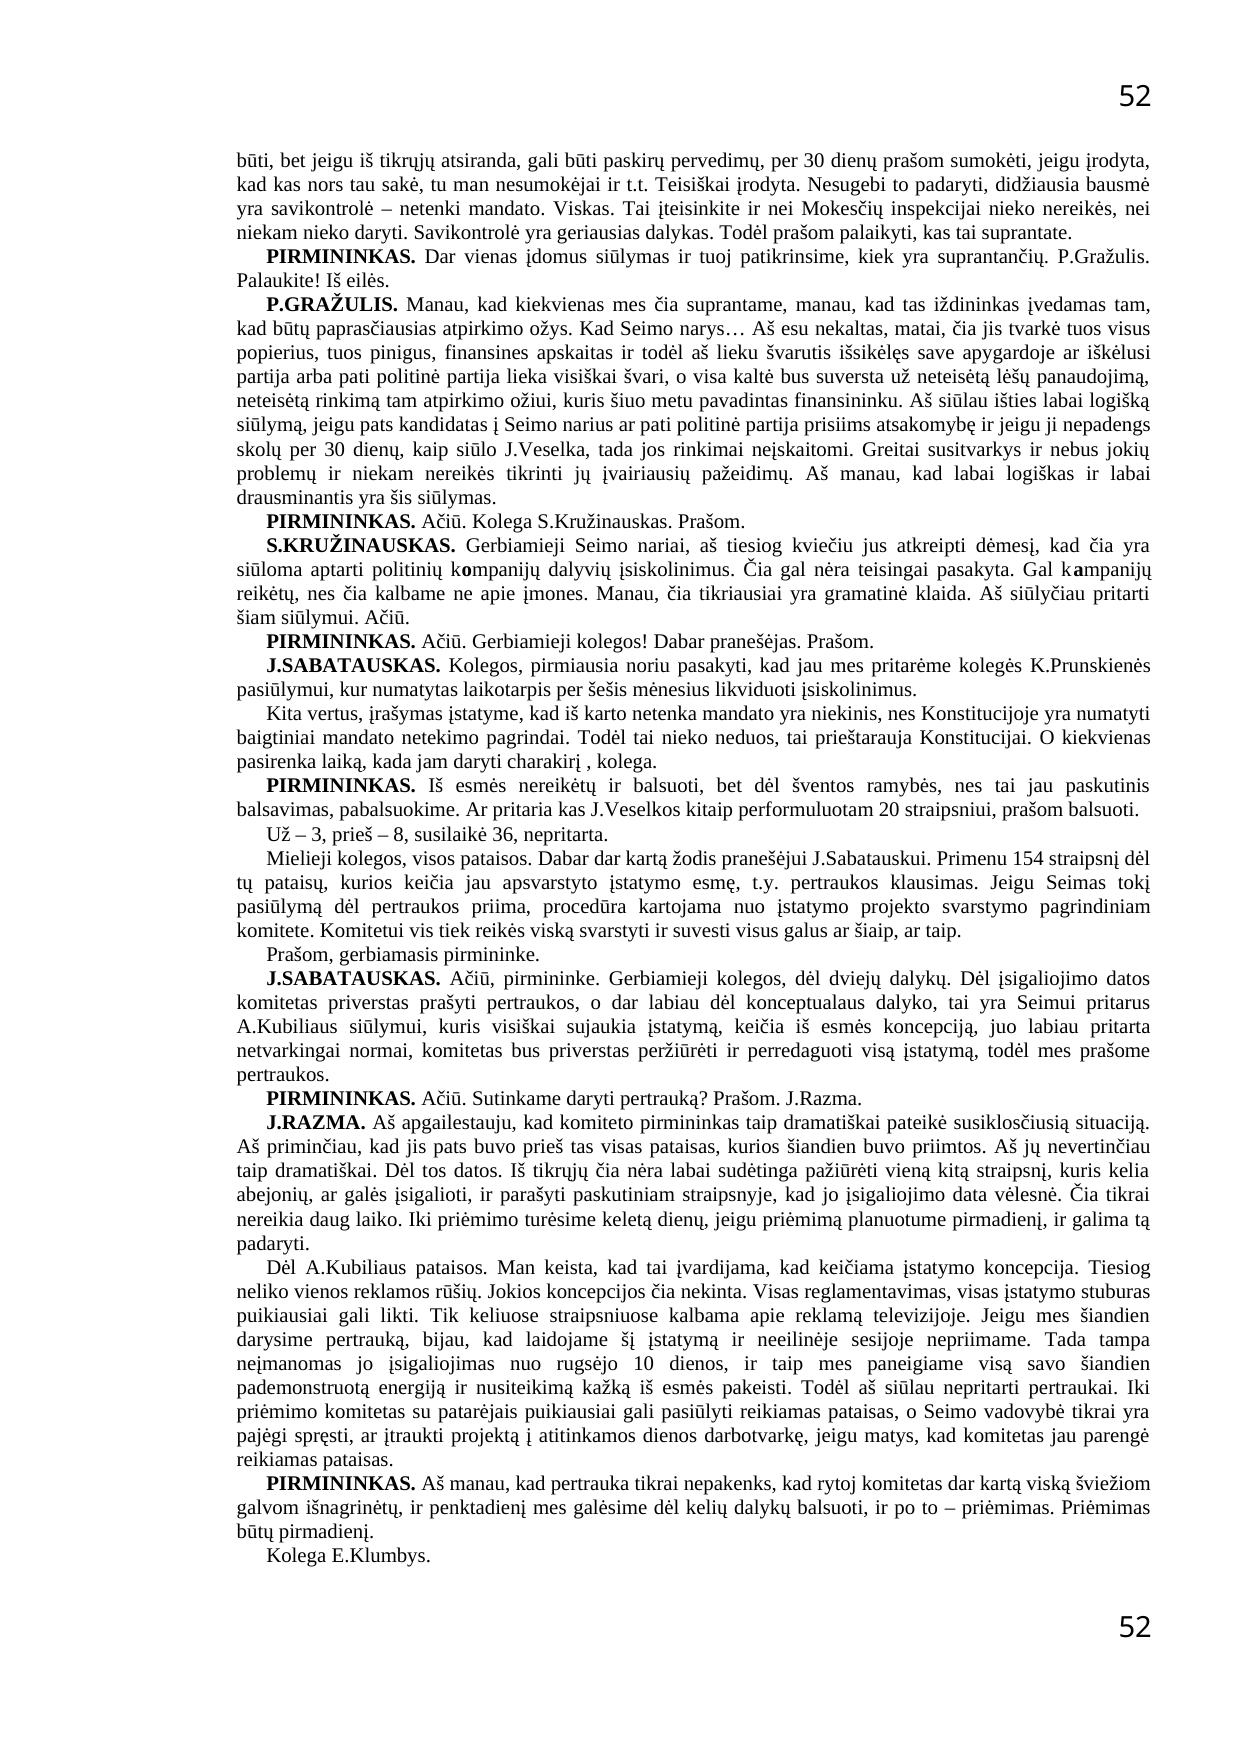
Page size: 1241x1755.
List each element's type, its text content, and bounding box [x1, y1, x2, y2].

text PIRMININKAS. Dar vienas įdomus siūlymas ir tuoj patikrinsime, kiek yra suprantančių. P.Gražulis. Palaukite! Iš eilės. [236, 244, 1152, 292]
text Prašom, gerbiamasis pirmininke. [236, 942, 1152, 966]
text PIRMININKAS. Ačiū. Gerbiamieji kolegos! Dabar pranešėjas. Prašom. [236, 629, 1152, 653]
text S.KRUŽINAUSKAS. Gerbiamieji Seimo nariai, aš tiesiog kviečiu jus atkreipti dėmesį, kad čia yra siūloma aptarti politinių kompanijų dalyvių įsiskolinimus. Čia gal nėra teisingai pasakyta. Gal kampanijų reikėtų, nes čia kalbame ne apie įmones. Manau, čia tikriausiai yra gramatinė klaida. Aš siūlyčiau pritarti šiam siūlymui. Ačiū. [236, 533, 1152, 629]
text J.SABATAUSKAS. Ačiū, pirmininke. Gerbiamieji kolegos, dėl dviejų dalykų. Dėl įsigaliojimo datos komitetas priverstas prašyti pertraukos, o dar labiau dėl konceptualaus dalyko, tai yra Seimui pritarus A.Kubiliaus siūlymui, kuris visiškai sujaukia įstatymą, keičia iš esmės koncepciją, juo labiau pritarta netvarkingai normai, komitetas bus priverstas peržiūrėti ir perredaguoti visą įstatymą, todėl mes prašome pertraukos. [236, 966, 1152, 1086]
text PIRMININKAS. Iš esmės nereikėtų ir balsuoti, bet dėl šventos ramybės, nes tai jau paskutinis balsavimas, pabalsuokime. Ar pritaria kas J.Veselkos kitaip performuluotam 20 straipsniui, prašom balsuoti. [236, 773, 1152, 821]
text PIRMININKAS. Ačiū. Sutinkame daryti pertrauką? Prašom. J.Razma. [236, 1086, 1152, 1110]
text J.RAZMA. Aš apgailestauju, kad komiteto pirmininkas taip dramatiškai pateikė susiklosčiusią situaciją. Aš priminčiau, kad jis pats buvo prieš tas visas pataisas, kurios šiandien buvo priimtos. Aš jų nevertinčiau taip dramatiškai. Dėl tos datos. Iš tikrųjų čia nėra labai sudėtinga pažiūrėti vieną kitą straipsnį, kuris kelia abejonių, ar galės įsigalioti, ir parašyti paskutiniam straipsnyje, kad jo įsigaliojimo data vėlesnė. Čia tikrai nereikia daug laiko. Iki priėmimo turėsime keletą dienų, jeigu priėmimą planuotume pirmadienį, ir galima tą padaryti. [236, 1110, 1152, 1254]
text Mielieji kolegos, visos pataisos. Dabar dar kartą žodis pranešėjui J.Sabatauskui. Primenu 154 straipsnį dėl tų pataisų, kurios keičia jau apsvarstyto įstatymo esmę, t.y. pertraukos klausimas. Jeigu Seimas tokį pasiūlymą dėl pertraukos priima, procedūra kartojama nuo įstatymo projekto svarstymo pagrindiniam komitete. Komitetui vis tiek reikės viską svarstyti ir suvesti visus galus ar šiaip, ar taip. [236, 846, 1152, 942]
text Kolega E.Klumbys. [236, 1543, 1152, 1567]
text PIRMININKAS. Ačiū. Kolega S.Kružinauskas. Prašom. [236, 509, 1152, 533]
text Už – 3, prieš – 8, susilaikė 36, nepritarta. [236, 821, 1152, 846]
text PIRMININKAS. Aš manau, kad pertrauka tikrai nepakenks, kad rytoj komitetas dar kartą viską šviežiom galvom išnagrinėtų, ir penktadienį mes galėsime dėl kelių dalykų balsuoti, ir po to – priėmimas. Priėmimas būtų pirmadienį. [236, 1471, 1152, 1543]
text Dėl A.Kubiliaus pataisos. Man keista, kad tai įvardijama, kad keičiama įstatymo koncepcija. Tiesiog neliko vienos reklamos rūšių. Jokios koncepcijos čia nekinta. Visas reglamentavimas, visas įstatymo stuburas puikiausiai gali likti. Tik keliuose straipsniuose kalbama apie reklamą televizijoje. Jeigu mes šiandien darysime pertrauką, bijau, kad laidojame šį įstatymą ir neeilinėje sesijoje nepriimame. Tada tampa neįmanomas jo įsigaliojimas nuo rugsėjo 10 dienos, ir taip mes paneigiame visą savo šiandien pademonstruotą energiją ir nusiteikimą kažką iš esmės pakeisti. Todėl aš siūlau nepritarti pertraukai. Iki priėmimo komitetas su patarėjais puikiausiai gali pasiūlyti reikiamas pataisas, o Seimo vadovybė tikrai yra pajėgi spręsti, ar įtraukti projektą į atitinkamos dienos darbotvarkę, jeigu matys, kad komitetas jau parengė reikiamas pataisas. [236, 1254, 1152, 1471]
text būti, bet jeigu iš tikrųjų atsiranda, gali būti paskirų pervedimų, per 30 dienų prašom sumokėti, jeigu įrodyta, kad kas nors tau sakė, tu man nesumokėjai ir t.t. Teisiškai įrodyta. Nesugebi to padaryti, didžiausia bausmė yra savikontrolė – netenki mandato. Viskas. Tai įteisinkite ir nei Mokesčių inspekcijai nieko nereikės, nei niekam nieko daryti. Savikontrolė yra geriausias dalykas. Todėl prašom palaikyti, kas tai suprantate. [236, 148, 1152, 244]
text Kita vertus, įrašymas įstatyme, kad iš karto netenka mandato yra niekinis, nes Konstitucijoje yra numatyti baigtiniai mandato netekimo pagrindai. Todėl tai nieko neduos, tai prieštarauja Konstitucijai. O kiekvienas pasirenka laiką, kada jam daryti charakirį , kolega. [236, 701, 1152, 773]
text P.GRAŽULIS. Manau, kad kiekvienas mes čia suprantame, manau, kad tas iždininkas įvedamas tam, kad būtų paprasčiausias atpirkimo ožys. Kad Seimo narys… Aš esu nekaltas, matai, čia jis tvarkė tuos visus popierius, tuos pinigus, finansines apskaitas ir todėl aš lieku švarutis išsikėlęs save apygardoje ar iškėlusi partija arba pati politinė partija lieka visiškai švari, o visa kaltė bus suversta už neteisėtą lėšų panaudojimą, neteisėtą rinkimą tam atpirkimo ožiui, kuris šiuo metu pavadintas finansininku. Aš siūlau išties labai logišką siūlymą, jeigu pats kandidatas į Seimo narius ar pati politinė partija prisiims atsakomybę ir jeigu ji nepadengs skolų per 30 dienų, kaip siūlo J.Veselka, tada jos rinkimai neįskaitomi. Greitai susitvarkys ir nebus jokių problemų ir niekam nereikės tikrinti jų įvairiausių pažeidimų. Aš manau, kad labai logiškas ir labai drausminantis yra šis siūlymas. [236, 292, 1152, 509]
text J.SABATAUSKAS. Kolegos, pirmiausia noriu pasakyti, kad jau mes pritarėme kolegės K.Prunskienės pasiūlymui, kur numatytas laikotarpis per šešis mėnesius likviduoti įsiskolinimus. [236, 653, 1152, 701]
